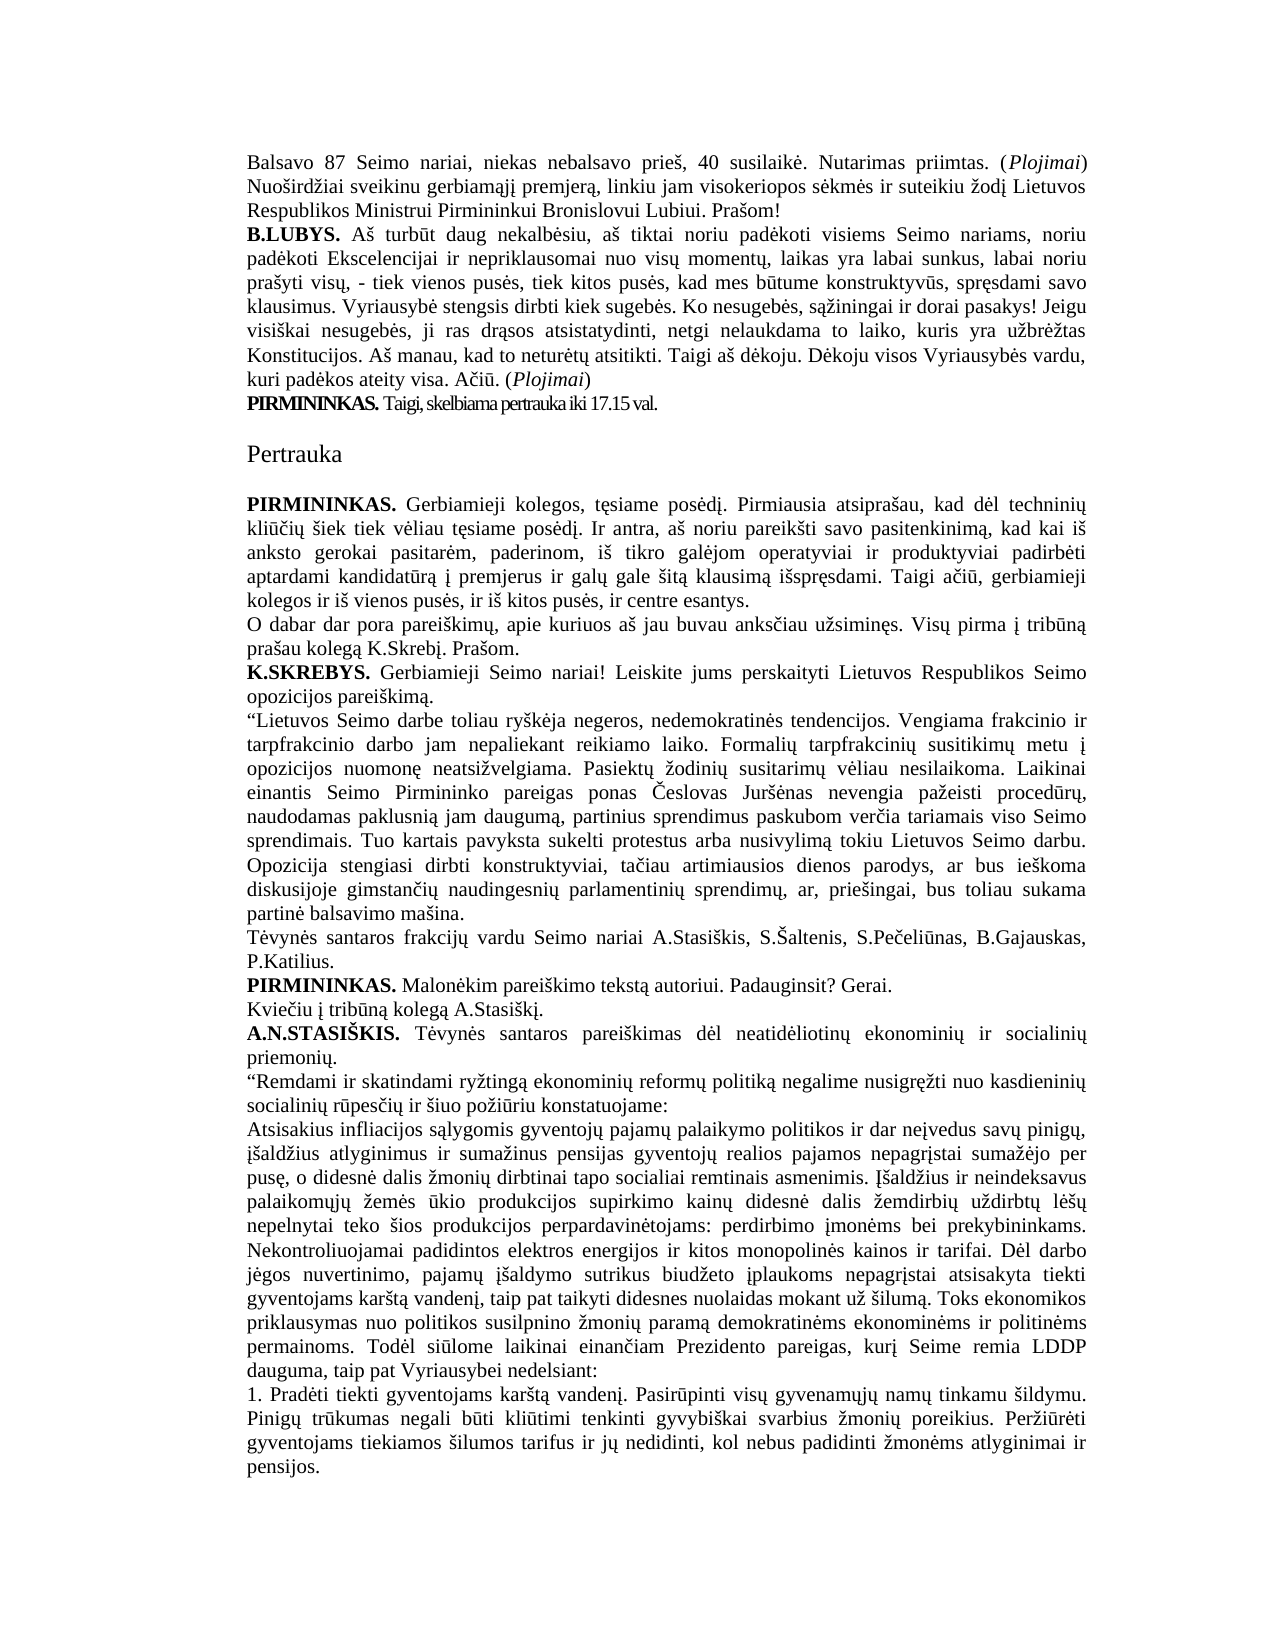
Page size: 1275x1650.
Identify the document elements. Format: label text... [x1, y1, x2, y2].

text K.SKREBYS. Gerbiamieji Seimo nariai! Leiskite jums perskaityti Lietuvos Respublikos Seimo opozicijos pareiškimą. [247, 660, 1087, 708]
text “Remdami ir skatindami ryžtingą ekonominių reformų politiką negalime nusigręžti nuo kasdieninių socialinių rūpesčių ir šiuo požiūriu konstatuojame: [247, 1069, 1087, 1117]
text PIRMININKAS. Gerbiamieji kolegos, tęsiame posėdį. Pirmiausia atsiprašau, kad dėl techninių kliūčių šiek tiek vėliau tęsiame posėdį. Ir antra, aš noriu pareikšti savo pasitenkinimą, kad kai iš anksto gerokai pasitarėm, paderinom, iš tikro galėjom operatyviai ir produktyviai padirbėti aptardami kandidatūrą į premjerus ir galų gale šitą klausimą išspręsdami. Taigi ačiū, gerbiamieji kolegos ir iš vienos pusės, ir iš kitos pusės, ir centre esantys. [247, 492, 1087, 612]
text Kviečiu į tribūną kolegą A.Stasiškį. [247, 997, 1087, 1021]
text 1. Pradėti tiekti gyventojams karštą vandenį. Pasirūpinti visų gyvenamųjų namų tinkamu šildymu. Pinigų trūkumas negali būti kliūtimi tenkinti gyvybiškai svarbius žmonių poreikius. Peržiūrėti gyventojams tiekiamos šilumos tarifus ir jų nedidinti, kol nebus padidinti žmonėms atlyginimai ir pensijos. [247, 1382, 1087, 1478]
text O dabar dar pora pareiškimų, apie kuriuos aš jau buvau anksčiau užsiminęs. Visų pirma į tribūną prašau kolegą K.Skrebį. Prašom. [247, 612, 1087, 660]
text “Lietuvos Seimo darbe toliau ryškėja negeros, nedemokratinės tendencijos. Vengiama frakcinio ir tarpfrakcinio darbo jam nepaliekant reikiamo laiko. Formalių tarpfrakcinių susitikimų metu į opozicijos nuomonę neatsižvelgiama. Pasiektų žodinių susitarimų vėliau nesilaikoma. Laikinai einantis Seimo Pirmininko pareigas ponas Česlovas Juršėnas nevengia pažeisti procedūrų, naudodamas paklusnią jam daugumą, partinius sprendimus paskubom verčia tariamais viso Seimo sprendimais. Tuo kartais pavyksta sukelti protestus arba nusivylimą tokiu Lietuvos Seimo darbu. Opozicija stengiasi dirbti konstruktyviai, tačiau artimiausios dienos parodys, ar bus ieškoma diskusijoje gimstančių naudingesnių parlamentinių sprendimų, ar, priešingai, bus toliau sukama partinė balsavimo mašina. [247, 708, 1087, 925]
text Tėvynės santaros frakcijų vardu Seimo nariai A.Stasiškis, S.Šaltenis, S.Pečeliūnas, B.Gajauskas, P.Katilius. [247, 925, 1087, 973]
text Pertrauka [247, 439, 1087, 467]
text A.N.STASIŠKIS. Tėvynės santaros pareiškimas dėl neatidėliotinų ekonominių ir socialinių priemonių. [247, 1021, 1087, 1069]
text B.LUBYS. Aš turbūt daug nekalbėsiu, aš tiktai noriu padėkoti visiems Seimo nariams, noriu padėkoti Ekscelencijai ir nepriklausomai nuo visų momentų, laikas yra labai sunkus, labai noriu prašyti visų, - tiek vienos pusės, tiek kitos pusės, kad mes būtume konstruktyvūs, spręsdami savo klausimus. Vyriausybė stengsis dirbti kiek sugebės. Ko nesugebės, sąžiningai ir dorai pasakys! Jeigu visiškai nesugebės, ji ras drąsos atsistatydinti, netgi nelaukdama to laiko, kuris yra užbrėžtas Konstitucijos. Aš manau, kad to neturėtų atsitikti. Taigi aš dėkoju. Dėkoju visos Vyriausybės vardu, kuri padėkos ateity visa. Ačiū. (Plojimai) [247, 222, 1087, 391]
text Balsavo 87 Seimo nariai, niekas nebalsavo prieš, 40 susilaikė. Nutarimas priimtas. (Plojimai) Nuoširdžiai sveikinu gerbiamąjį premjerą, linkiu jam visokeriopos sėkmės ir suteikiu žodį Lietuvos Respublikos Ministrui Pirmininkui Bronislovui Lubiui. Prašom! [247, 150, 1087, 222]
text PIRMININKAS. Malonėkim pareiškimo tekstą autoriui. Padauginsit? Gerai. [247, 973, 1087, 997]
text PIRMININKAS. Taigi, skelbiama pertrauka iki 17.15 val. [247, 391, 1087, 415]
text Atsisakius infliacijos sąlygomis gyventojų pajamų palaikymo politikos ir dar neįvedus savų pinigų, įšaldžius atlyginimus ir sumažinus pensijas gyventojų realios pajamos nepagrįstai sumažėjo per pusę, o didesnė dalis žmonių dirbtinai tapo socialiai remtinais asmenimis. Įšaldžius ir neindeksavus palaikomųjų žemės ūkio produkcijos supirkimo kainų didesnė dalis žemdirbių uždirbtų lėšų nepelnytai teko šios produkcijos perpardavinėtojams: perdirbimo įmonėms bei prekybininkams. Nekontroliuojamai padidintos elektros energijos ir kitos monopolinės kainos ir tarifai. Dėl darbo jėgos nuvertinimo, pajamų įšaldymo sutrikus biudžeto įplaukoms nepagrįstai atsisakyta tiekti gyventojams karštą vandenį, taip pat taikyti didesnes nuolaidas mokant už šilumą. Toks ekonomikos priklausymas nuo politikos susilpnino žmonių paramą demokratinėms ekonominėms ir politinėms permainoms. Todėl siūlome laikinai einančiam Prezidento pareigas, kurį Seime remia LDDP dauguma, taip pat Vyriausybei nedelsiant: [247, 1117, 1087, 1382]
